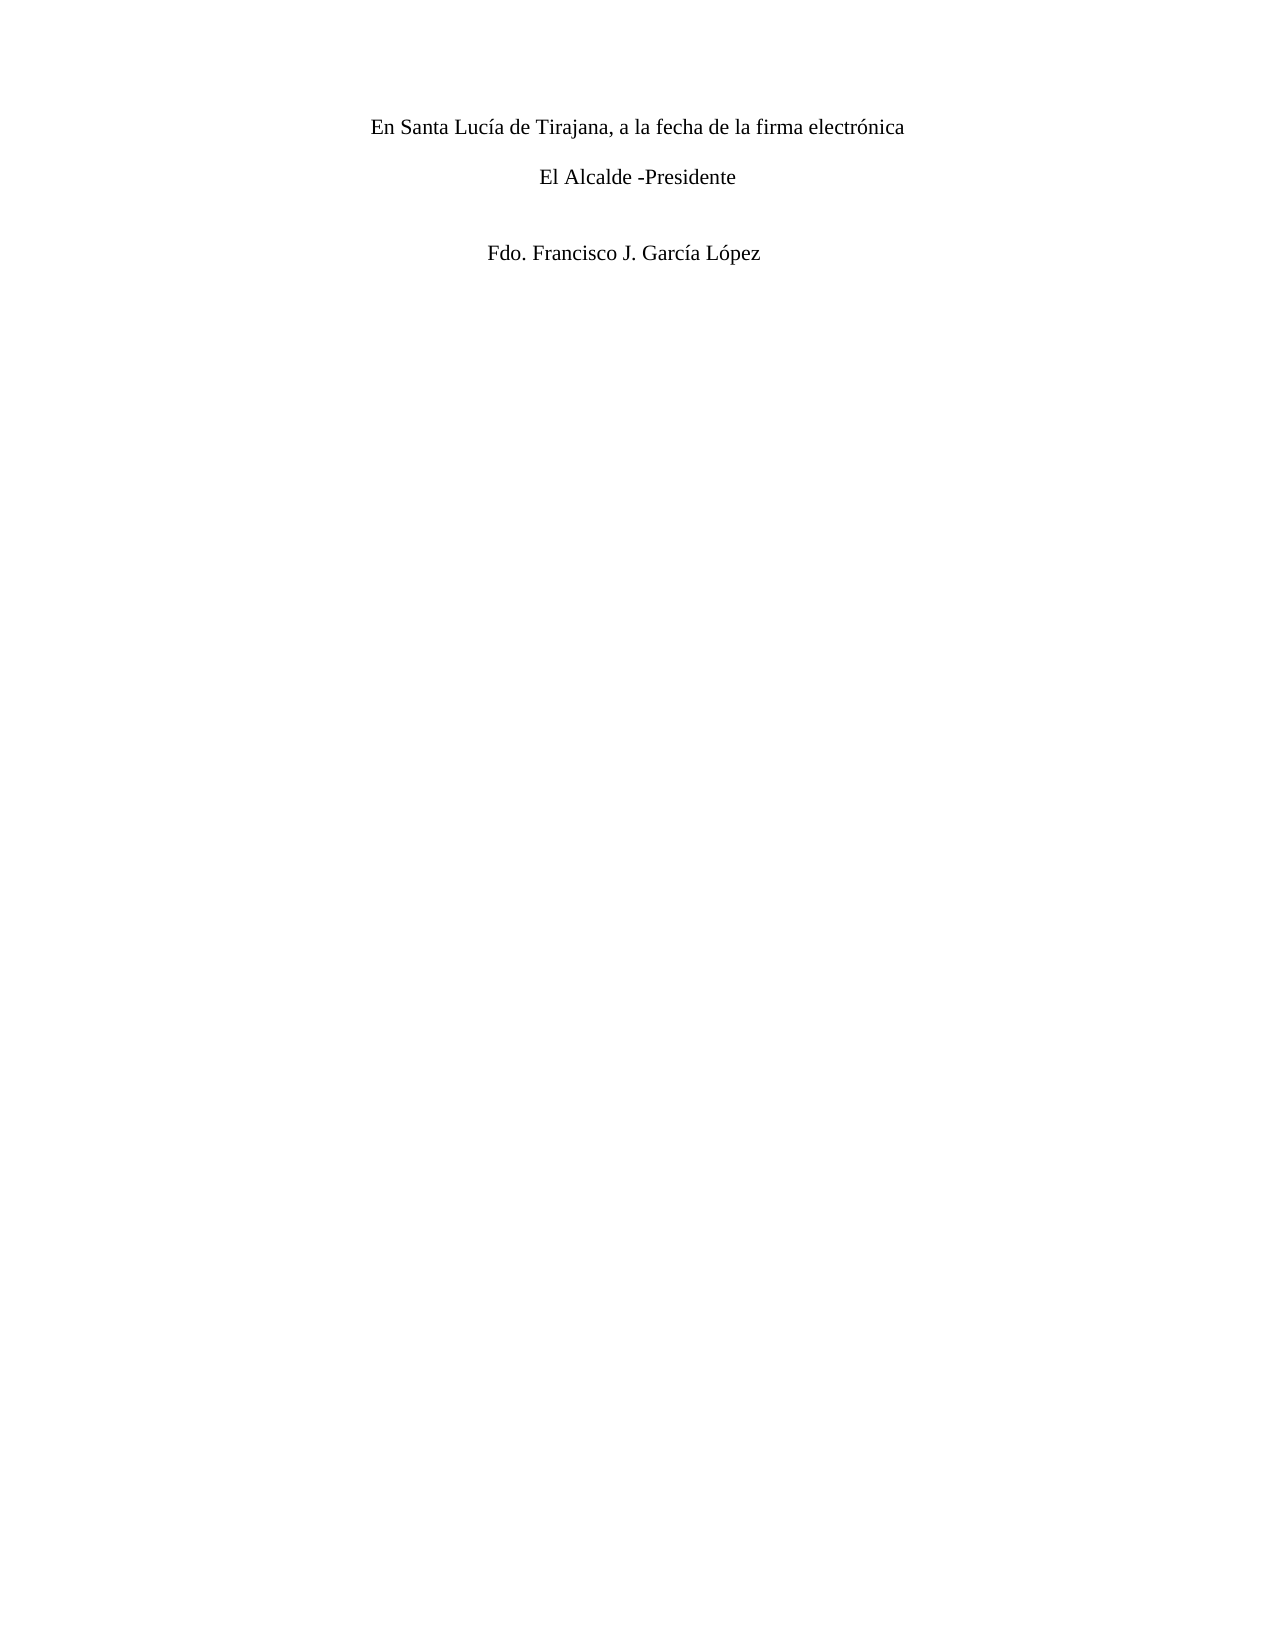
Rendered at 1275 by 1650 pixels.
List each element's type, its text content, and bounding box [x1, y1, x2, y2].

text En Santa Lucía de Tirajana, a la fecha de la firma electrónica [118, 114, 1157, 139]
text Fdo. Francisco J. García López [118, 240, 1157, 265]
text El Alcalde -Presidente [118, 164, 1157, 189]
